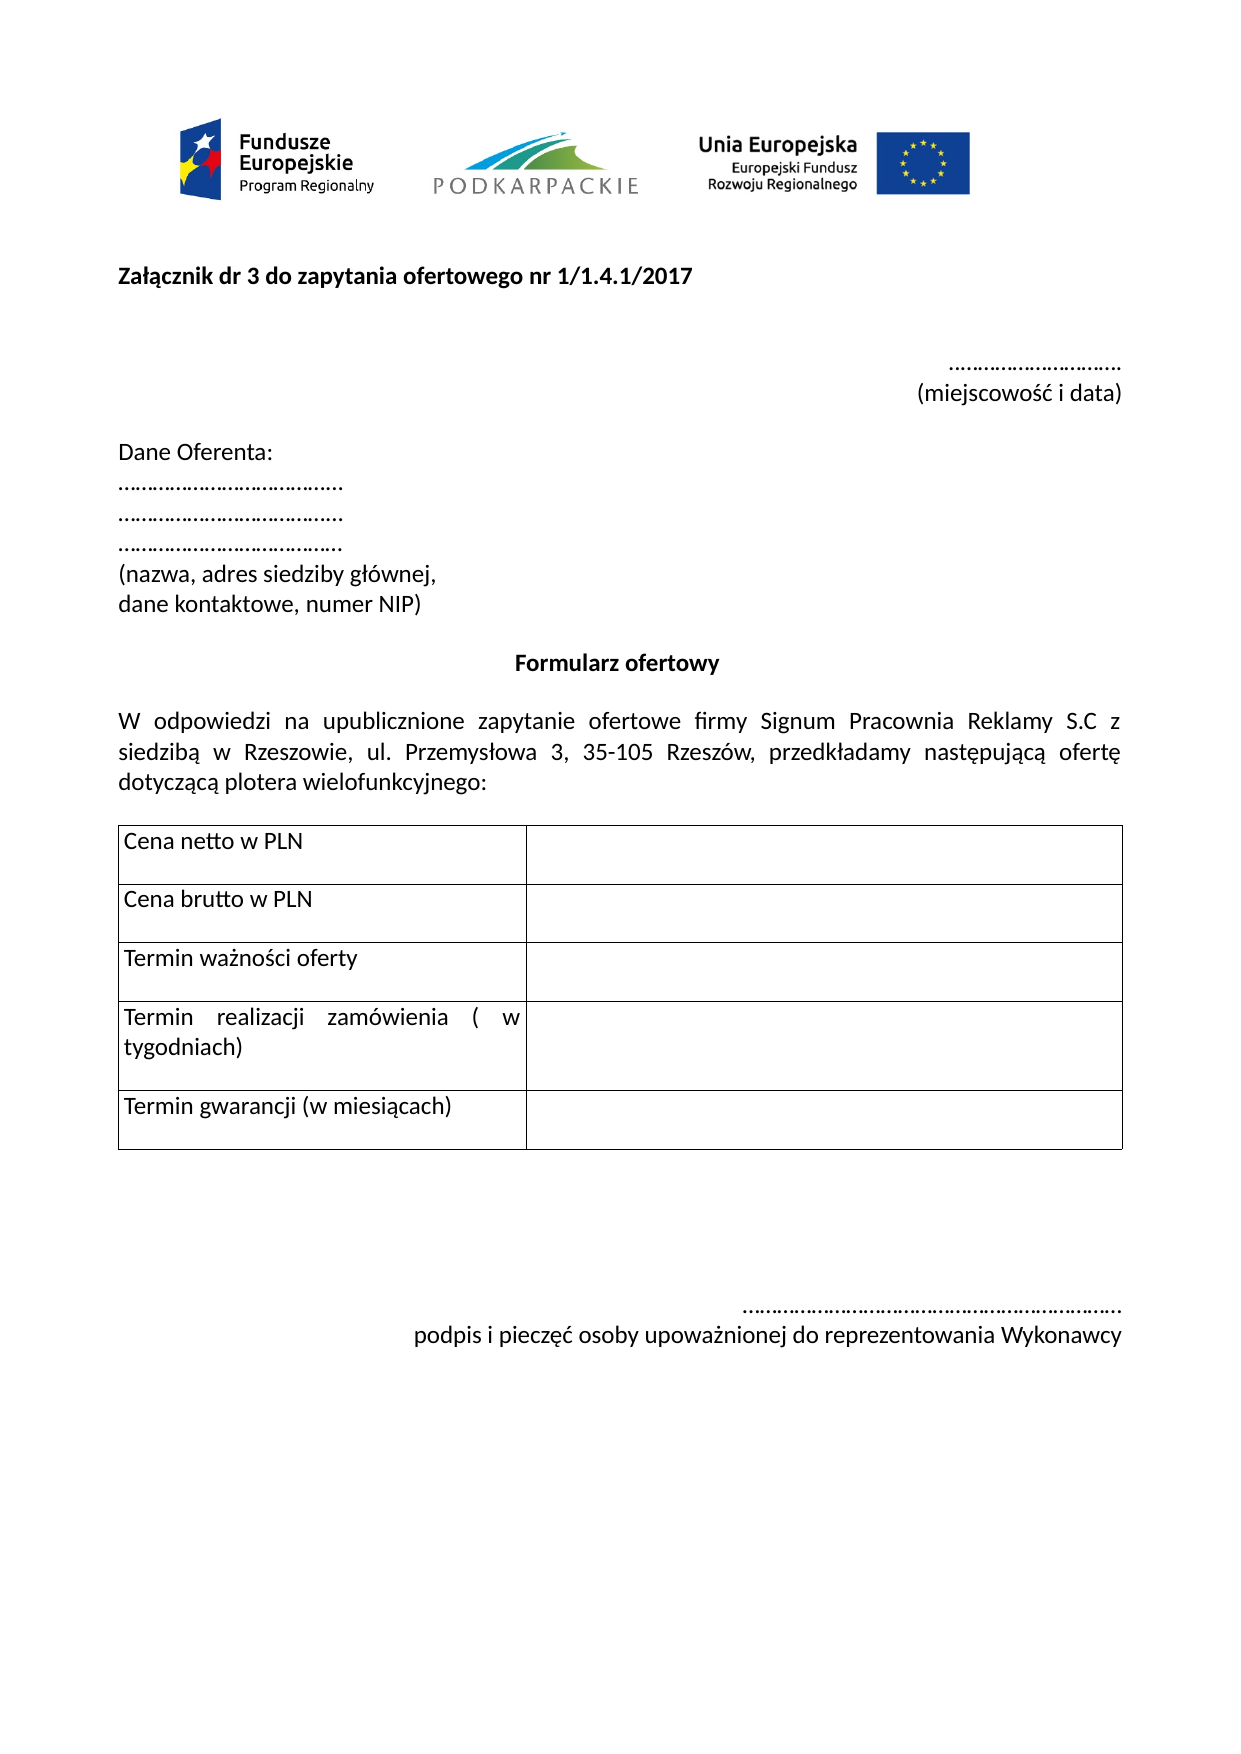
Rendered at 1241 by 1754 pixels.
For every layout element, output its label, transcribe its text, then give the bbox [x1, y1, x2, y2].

table_header Cena netto w PLN [119, 826, 526, 883]
text Załącznik dr 3 do zapytania ofertowego nr 1/1.4.1/2017 [118, 260, 1122, 291]
text (miejscowość i data) [118, 377, 1122, 408]
text ………………………………………………………… [118, 1289, 1122, 1319]
picture [118, 118, 1064, 202]
table_cell Termin realizacji zamówienia ( w tygodniach) [119, 1002, 526, 1090]
table_cell Termin gwarancji (w miesiącach) [119, 1091, 526, 1149]
table_header [527, 826, 1122, 883]
text (nazwa, adres siedziby głównej, [118, 558, 1122, 588]
text podpis i pieczęć osoby upoważnionej do reprezentowania Wykonawcy [118, 1319, 1122, 1350]
text ………………………………... [118, 497, 1122, 527]
table_cell [527, 943, 1122, 1001]
text dane kontaktowe, numer NIP) [118, 588, 1122, 619]
table_cell [527, 1002, 1122, 1090]
text Formularz ofertowy [118, 647, 1122, 677]
text ..………………………. [118, 347, 1122, 377]
table_cell [527, 1091, 1122, 1149]
text ………………………………… [118, 527, 1122, 558]
text ………………………………... [118, 466, 1122, 497]
text Dane Oferenta: [118, 436, 1122, 466]
text W odpowiedzi na upublicznione zapytanie ofertowe firmy Signum Pracownia Reklamy S.C z siedzibą w Rzeszowie, ul. Przemysłowa 3, 35-105 Rzeszów, przedkładamy następującą ofertę dotyczącą plotera wielofunkcyjnego: [118, 705, 1122, 797]
table_cell [527, 885, 1122, 942]
table_cell Termin ważności oferty [119, 943, 526, 1001]
table_cell Cena brutto w PLN [119, 885, 526, 942]
